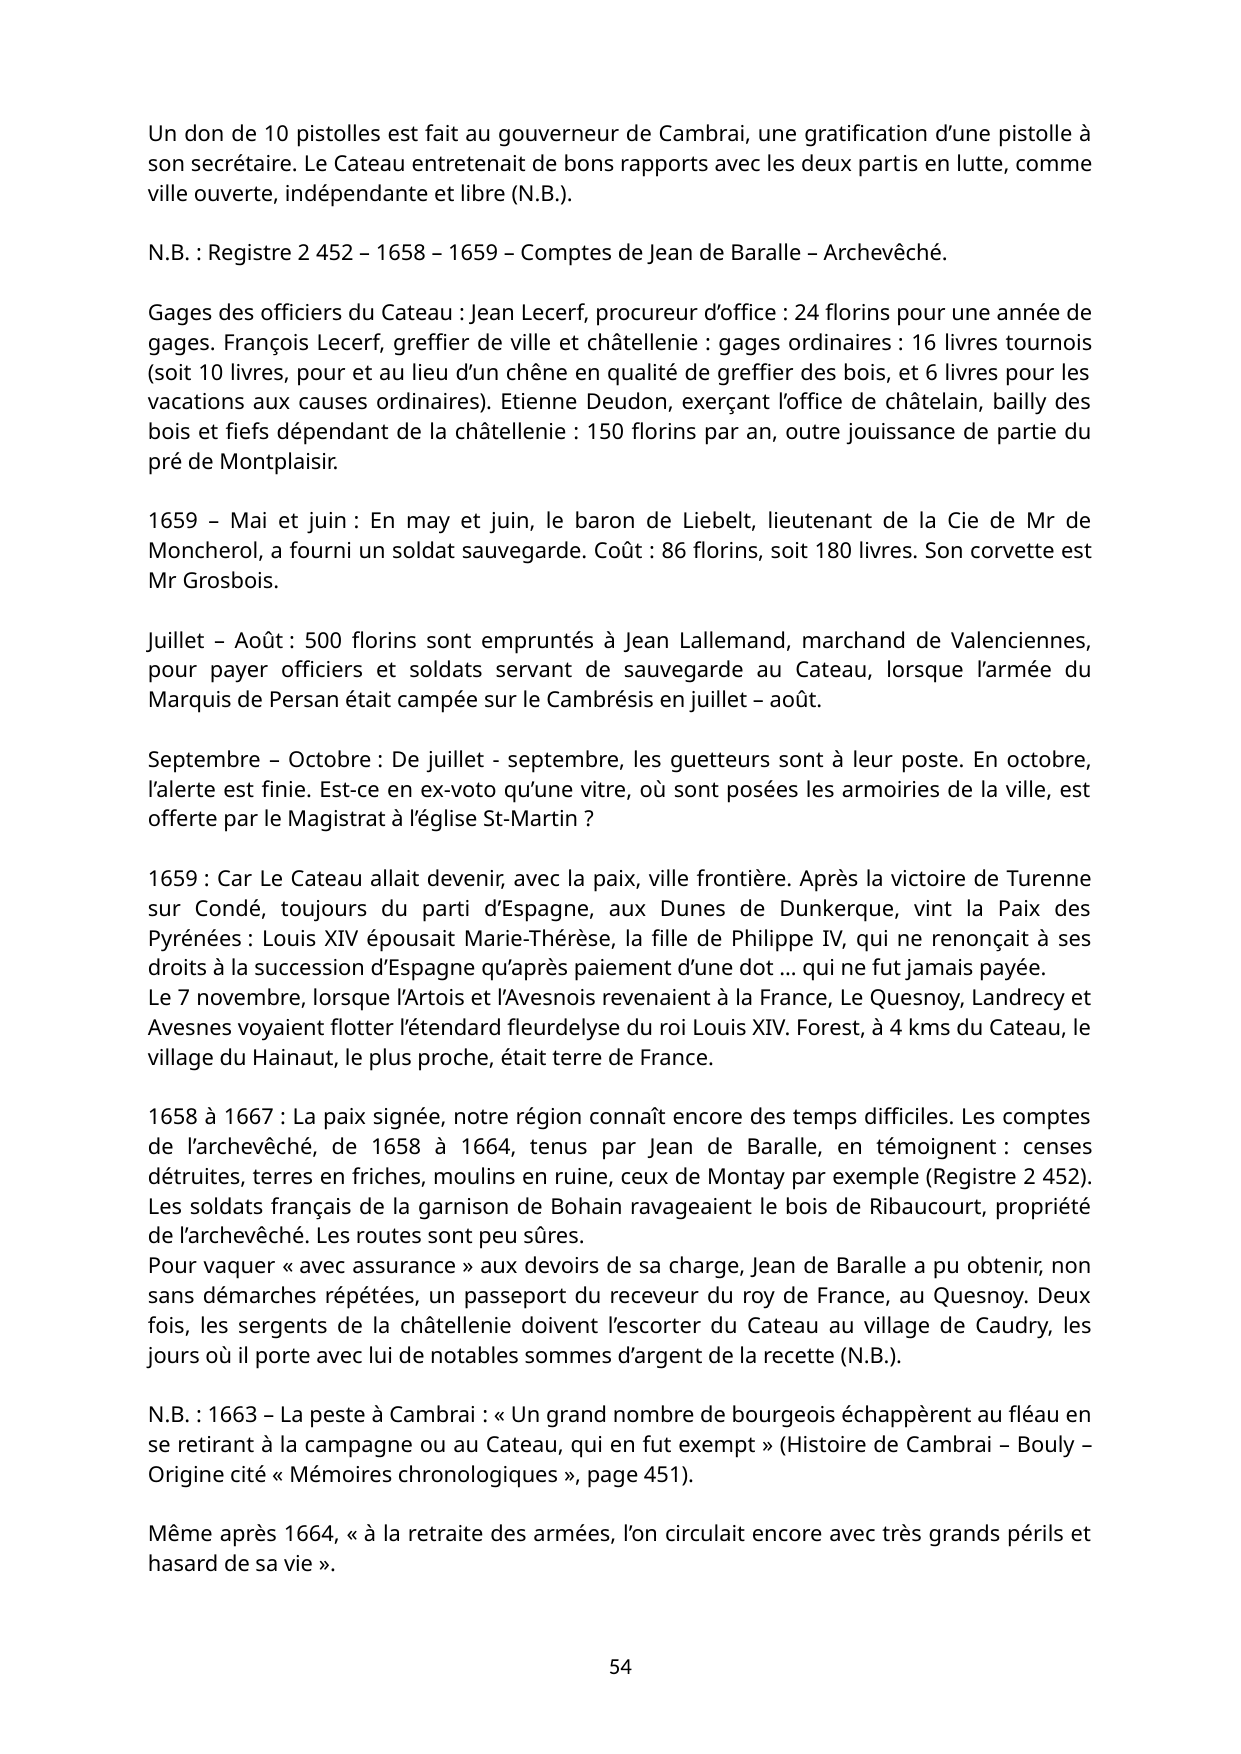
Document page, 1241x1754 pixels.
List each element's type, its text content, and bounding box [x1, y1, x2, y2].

text Septembre – Octobre : De juillet - septembre, les guetteurs sont à leur poste. En octobre, l’alerte est finie. Est-ce en ex-voto qu’une vitre, où sont posées les armoiries de la ville, est offerte par le Magistrat à l’église St-Martin ? [148, 744, 1092, 833]
text Pour vaquer « avec assurance » aux devoirs de sa charge, Jean de Baralle a pu obtenir, non sans démarches répétées, un passeport du receveur du roy de France, au Quesnoy. Deux fois, les sergents de la châtellenie doivent l’escorter du Cateau au village de Caudry, les jours où il porte avec lui de notables sommes d’argent de la recette (N.B.). [148, 1250, 1092, 1369]
text Gages des officiers du Cateau : Jean Lecerf, procureur d’office : 24 florins pour une année de gages. François Lecerf, greffier de ville et châtellenie : gages ordinaires : 16 livres tournois (soit 10 livres, pour et au lieu d’un chêne en qualité de greffier des bois, et 6 livres pour les vacations aux causes ordinaires). Etienne Deudon, exerçant l’office de châtelain, bailly des bois et fiefs dépendant de la châtellenie : 150 florins par an, outre jouissance de partie du pré de Montplaisir. [148, 297, 1092, 476]
text 1659 : Car Le Cateau allait devenir, avec la paix, ville frontière. Après la victoire de Turenne sur Condé, toujours du parti d’Espagne, aux Dunes de Dunkerque, vint la Paix des Pyrénées : Louis XIV épousait Marie-Thérèse, la fille de Philippe IV, qui ne renonçait à ses droits à la succession d’Espagne qu’après paiement d’une dot … qui ne fut jamais payée. [148, 863, 1092, 982]
text 1658 à 1667 : La paix signée, notre région connaît encore des temps difficiles. Les comptes de l’archevêché, de 1658 à 1664, tenus par Jean de Baralle, en témoignent : censes détruites, terres en friches, moulins en ruine, ceux de Montay par exemple (Registre 2 452). Les soldats français de la garnison de Bohain ravageaient le bois de Ribaucourt, propriété de l’archevêché. Les routes sont peu sûres. [148, 1101, 1092, 1250]
text Même après 1664, « à la retraite des armées, l’on circulait encore avec très grands périls et hasard de sa vie ». [148, 1518, 1092, 1578]
text Juillet – Août : 500 florins sont empruntés à Jean Lallemand, marchand de Valenciennes, pour payer officiers et soldats servant de sauvegarde au Cateau, lorsque l’armée du Marquis de Persan était campée sur le Cambrésis en juillet – août. [148, 624, 1092, 714]
text 1659 – Mai et juin : En may et juin, le baron de Liebelt, lieutenant de la Cie de Mr de Moncherol, a fourni un soldat sauvegarde. Coût : 86 florins, soit 180 livres. Son corvette est Mr Grosbois. [148, 505, 1092, 595]
text Le 7 novembre, lorsque l’Artois et l’Avesnois revenaient à la France, Le Quesnoy, Landrecy et Avesnes voyaient flotter l’étendard fleurdelyse du roi Louis XIV. Forest, à 4 kms du Cateau, le village du Hainaut, le plus proche, était terre de France. [148, 982, 1092, 1071]
text N.B. : 1663 – La peste à Cambrai : « Un grand nombre de bourgeois échappèrent au fléau en se retirant à la campagne ou au Cateau, qui en fut exempt » (Histoire de Cambrai – Bouly – Origine cité « Mémoires chronologiques », page 451). [148, 1399, 1092, 1488]
text Un don de 10 pistolles est fait au gouverneur de Cambrai, une gratification d’une pistolle à son secrétaire. Le Cateau entretenait de bons rapports avec les deux partis en lutte, comme ville ouverte, indépendante et libre (N.B.). [148, 118, 1092, 207]
text N.B. : Registre 2 452 – 1658 – 1659 – Comptes de Jean de Baralle – Archevêché. [148, 237, 1092, 267]
